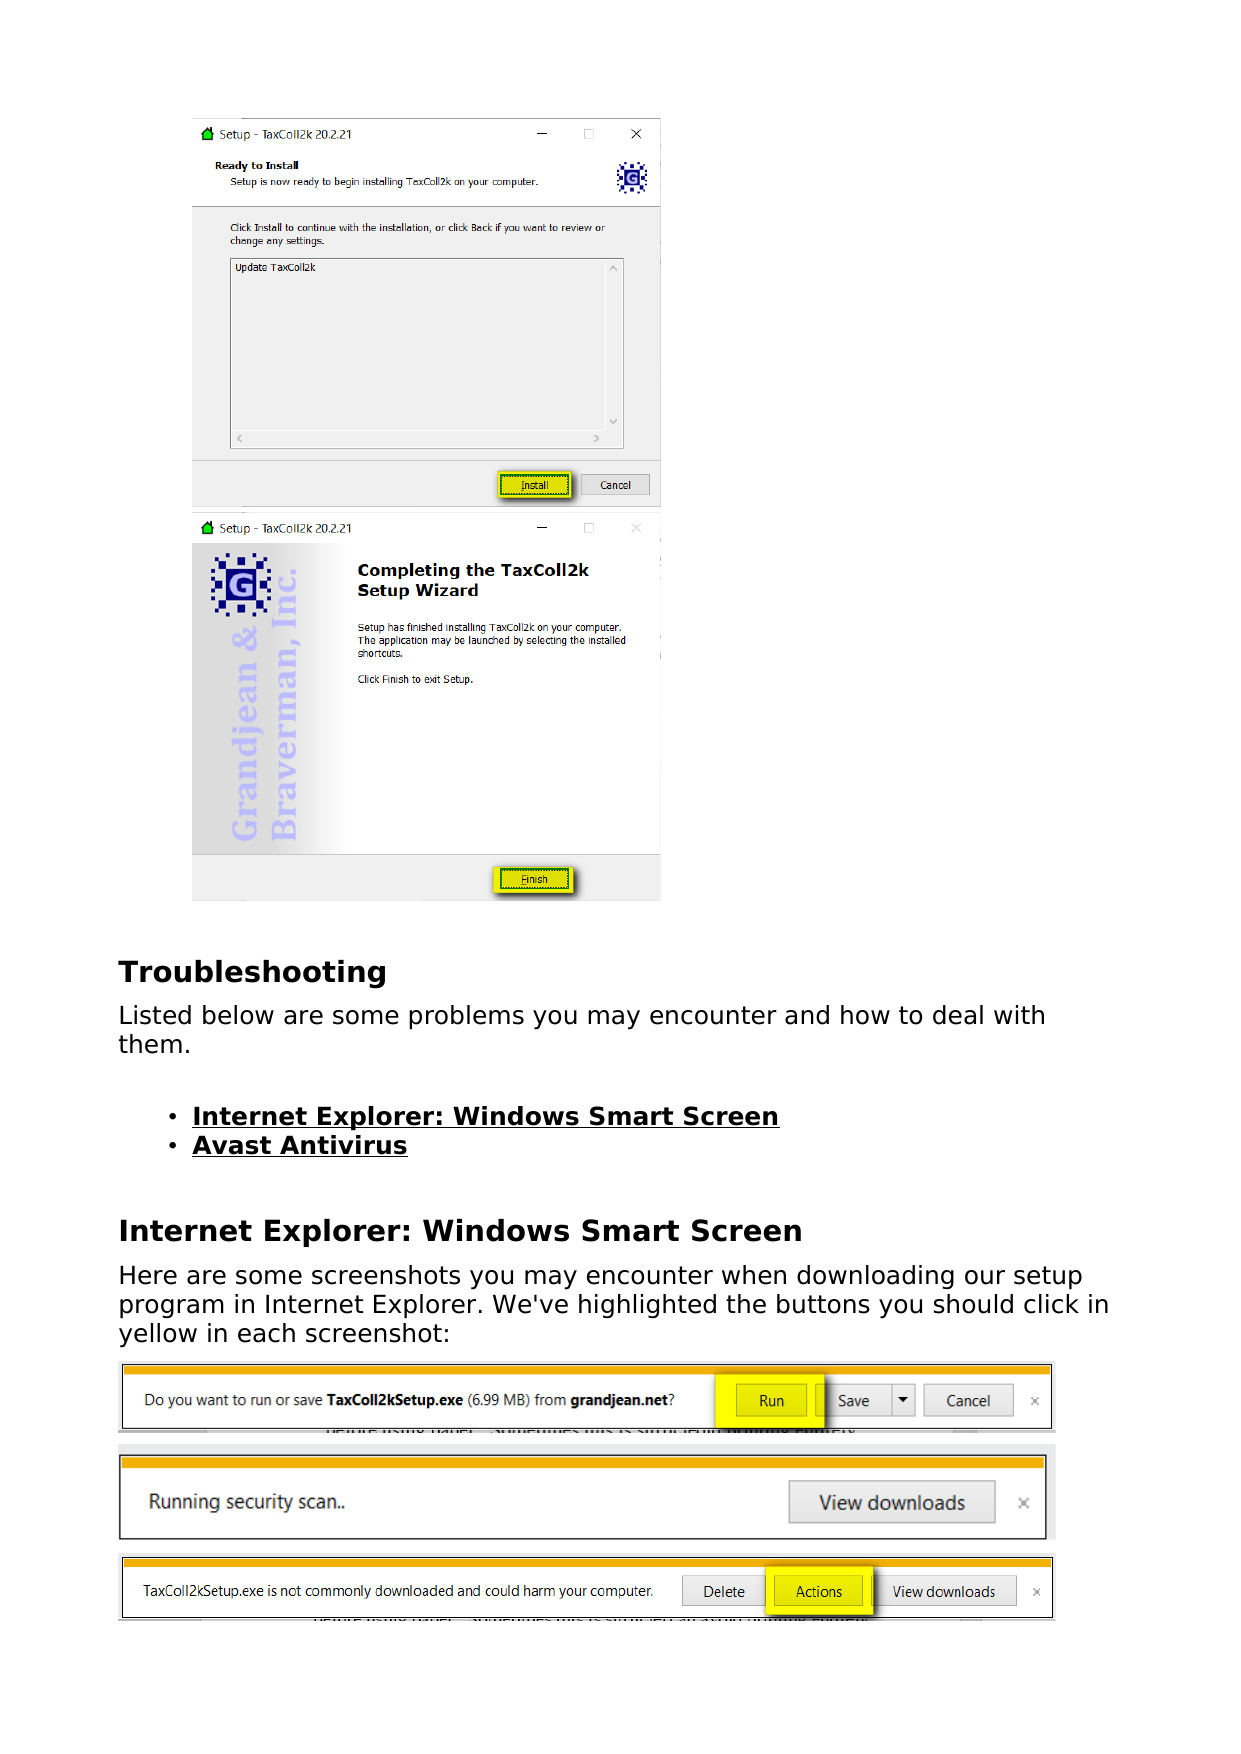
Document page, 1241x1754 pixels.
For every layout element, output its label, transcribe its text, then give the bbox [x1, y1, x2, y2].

list Avast Antivirus [177, 1131, 1122, 1160]
list [177, 118, 1122, 901]
text Listed below are some problems you may encounter and how to deal with them. [118, 1001, 1122, 1060]
text Here are some screenshots you may encounter when downloading our setup program in Internet Explorer. We've highlighted the buttons you should click in yellow in each screenshot: [118, 1261, 1122, 1348]
picture [118, 1361, 1056, 1433]
subtitle Troubleshooting [118, 955, 1122, 989]
subtitle Internet Explorer: Windows Smart Screen [118, 1214, 1122, 1248]
picture [192, 512, 661, 901]
list Internet Explorer: Windows Smart Screen [177, 1102, 1122, 1131]
picture [118, 1444, 1056, 1541]
picture [192, 118, 661, 507]
picture [118, 1553, 1056, 1621]
